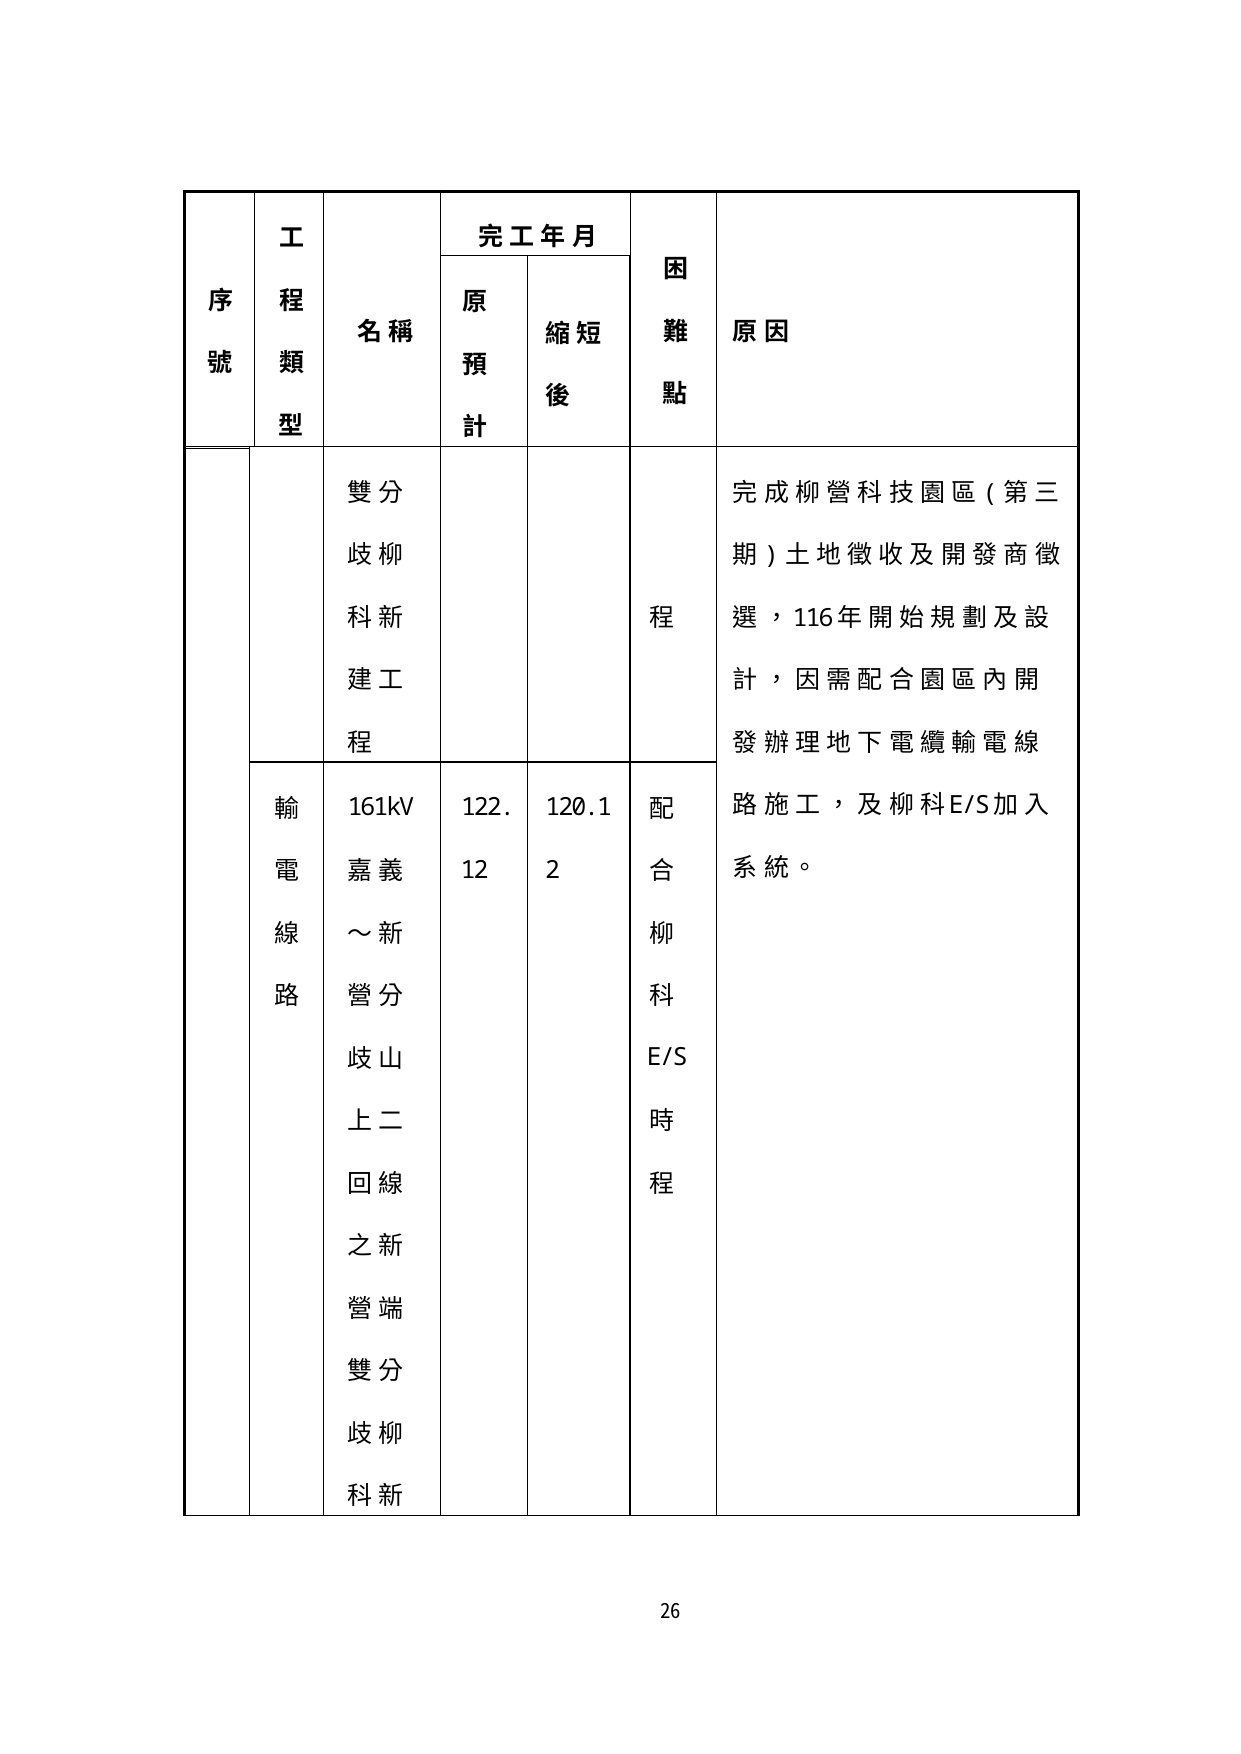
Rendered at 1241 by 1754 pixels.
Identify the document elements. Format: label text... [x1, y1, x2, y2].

table_cell 120.12 [528, 763, 629, 1514]
table_cell [186, 449, 249, 1514]
table_cell 輸電線路 [250, 763, 323, 1514]
table_cell 原預計 [441, 256, 527, 446]
table_cell 完成柳營科技園區(第三期)土地徵收及開發商徵選，116年開始規劃及設計，因需配合園區內開發辦理地下電纜輸電線路施工，及柳科E/S加入系統。 [717, 447, 1077, 1514]
table_cell [250, 447, 323, 761]
table_header 原因 [717, 193, 1077, 446]
table_cell 縮短後 [528, 256, 629, 446]
table_header 名稱 [324, 193, 440, 446]
table_cell 161kV嘉義～新營分歧山上二回線之新營端雙分歧柳科新 [324, 763, 440, 1514]
table_cell 雙分歧柳科新建工程 [324, 447, 440, 761]
table_cell [528, 447, 629, 761]
table_cell 122.12 [441, 763, 527, 1514]
table_cell 配合柳科E/S時程 [631, 763, 716, 1514]
table_header 困難點 [631, 193, 716, 446]
table_cell 程 [631, 447, 716, 761]
table_header 完工年月 [441, 193, 630, 255]
table_cell [441, 447, 527, 761]
table_header 工程類型 [255, 193, 323, 446]
table_header 序號 [186, 193, 254, 446]
